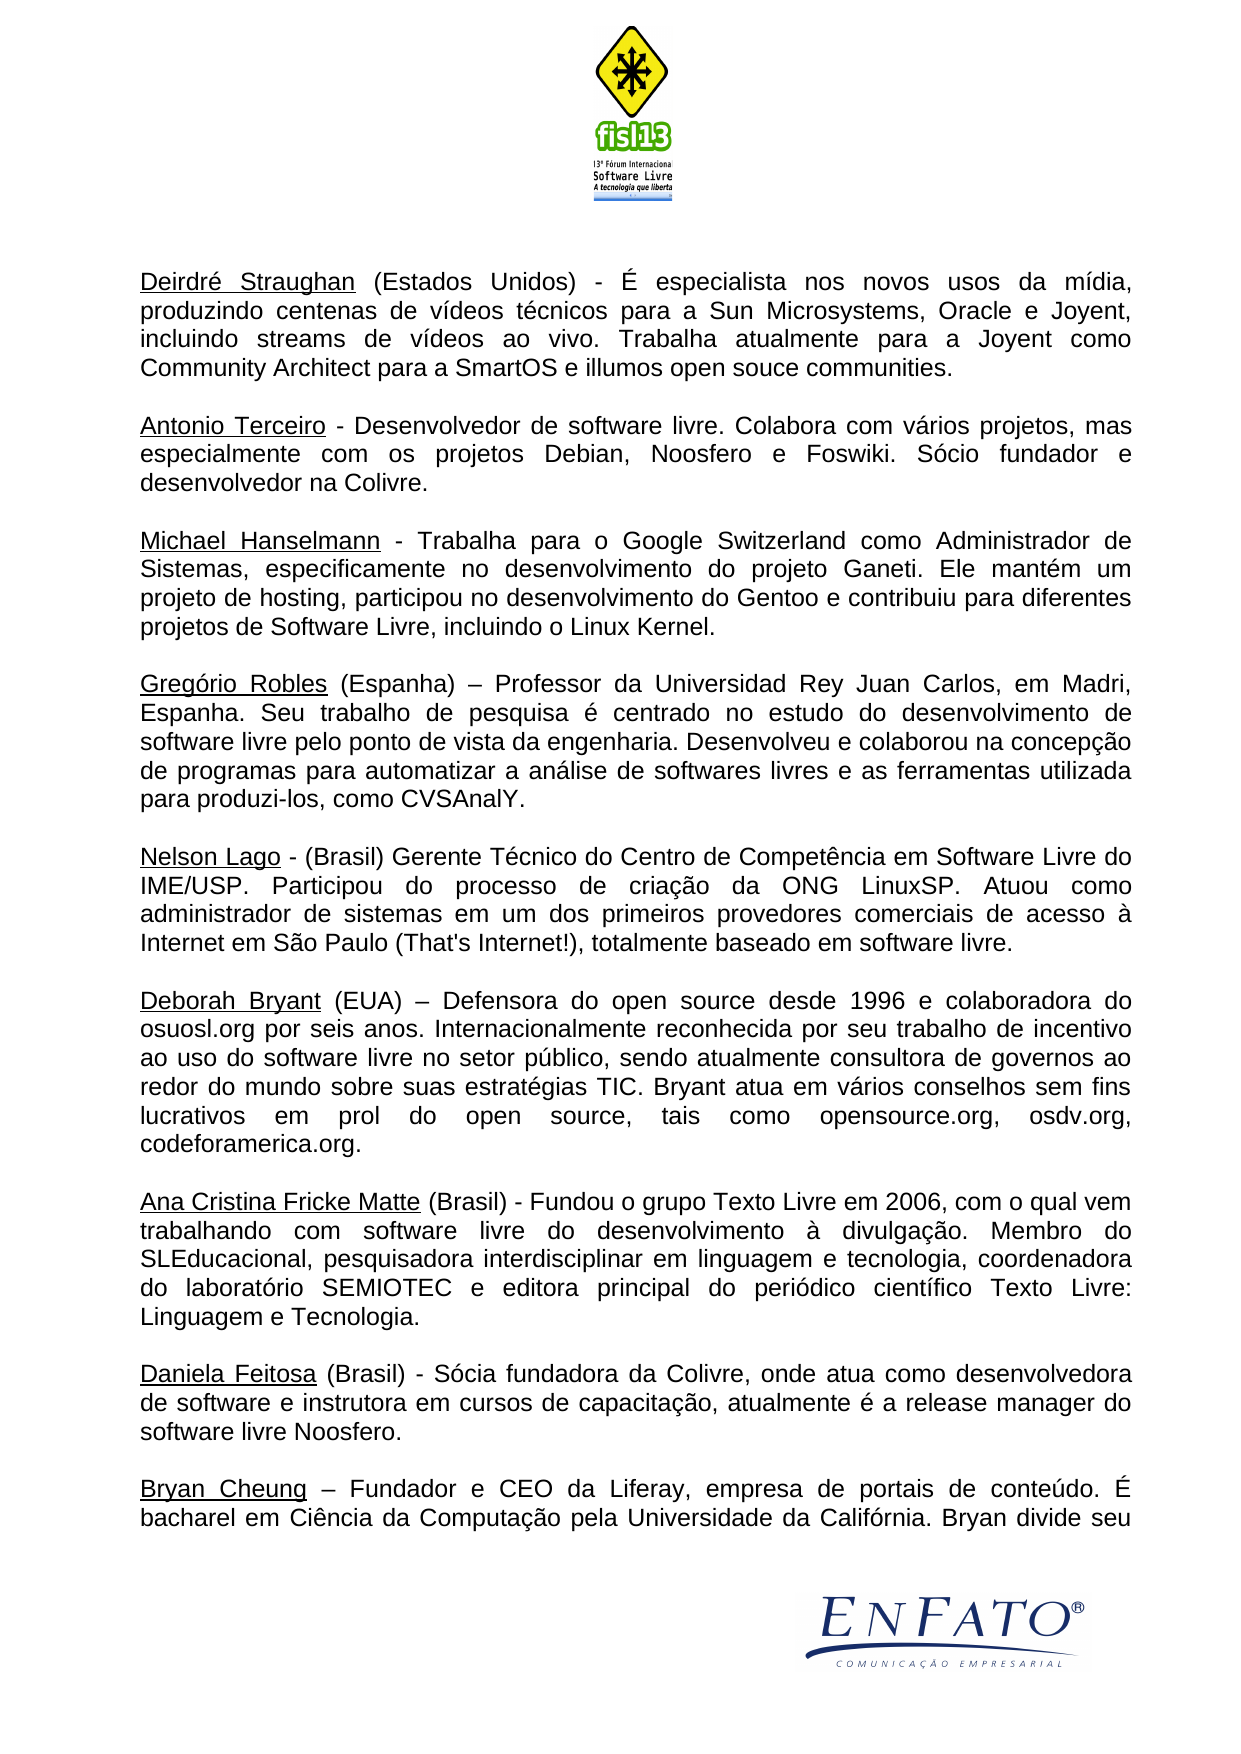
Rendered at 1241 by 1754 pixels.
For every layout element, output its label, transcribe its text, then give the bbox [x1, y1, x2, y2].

text Daniela Feitosa (Brasil) - Sócia fundadora da Colivre, onde atua como desenvolvedora de software e instrutora em cursos de capacitação, atualmente é a release manager do software livre Noosfero. [140, 1359, 1133, 1446]
text Bryan Cheung – Fundador e CEO da Liferay, empresa de portais de conteúdo. É bacharel em Ciência da Computação pela Universidade da Califórnia. Bryan divide seu [140, 1474, 1133, 1532]
picture [795, 1592, 1092, 1672]
text Ana Cristina Fricke Matte (Brasil) - Fundou o grupo Texto Livre em 2006, com o qual vem trabalhando com software livre do desenvolvimento à divulgação. Membro do SLEducacional, pesquisadora interdisciplinar em linguagem e tecnologia, coordenadora do laboratório SEMIOTEC e editora principal do periódico científico Texto Livre: Linguagem e Tecnologia. [140, 1187, 1133, 1331]
text Michael Hanselmann - Trabalha para o Google Switzerland como Administrador de Sistemas, especificamente no desenvolvimento do projeto Ganeti. Ele mantém um projeto de hosting, participou no desenvolvimento do Gentoo e contribuiu para diferentes projetos de Software Livre, incluindo o Linux Kernel. [140, 526, 1133, 641]
text Deirdré Straughan (Estados Unidos) - É especialista nos novos usos da mídia, produzindo centenas de vídeos técnicos para a Sun Microsystems, Oracle e Joyent, incluindo streams de vídeos ao vivo. Trabalha atualmente para a Joyent como Community Architect para a SmartOS e illumos open souce communities. [140, 267, 1133, 382]
text Antonio Terceiro - Desenvolvedor de software livre. Colabora com vários projetos, mas especialmente com os projetos Debian, Noosfero e Foswiki. Sócio fundador e desenvolvedor na Colivre. [140, 411, 1133, 497]
picture [593, 26, 673, 201]
text Nelson Lago - (Brasil) Gerente Técnico do Centro de Competência em Software Livre do IME/USP. Participou do processo de criação da ONG LinuxSP. Atuou como administrador de sistemas em um dos primeiros provedores comerciais de acesso à Internet em São Paulo (That's Internet!), totalmente baseado em software livre. [140, 842, 1133, 957]
text Gregório Robles (Espanha) – Professor da Universidad Rey Juan Carlos, em Madri, Espanha. Seu trabalho de pesquisa é centrado no estudo do desenvolvimento de software livre pelo ponto de vista da engenharia. Desenvolveu e colaborou na concepção de programas para automatizar a análise de softwares livres e as ferramentas utilizada para produzi-los, como CVSAnalY. [140, 669, 1133, 813]
text Deborah Bryant (EUA) – Defensora do open source desde 1996 e colaboradora do osuosl.org por seis anos. Internacionalmente reconhecida por seu trabalho de incentivo ao uso do software livre no setor público, sendo atualmente consultora de governos ao redor do mundo sobre suas estratégias TIC. Bryant atua em vários conselhos sem fins lucrativos em prol do open source, tais como opensource.org, osdv.org, codeforamerica.org. [140, 986, 1133, 1158]
